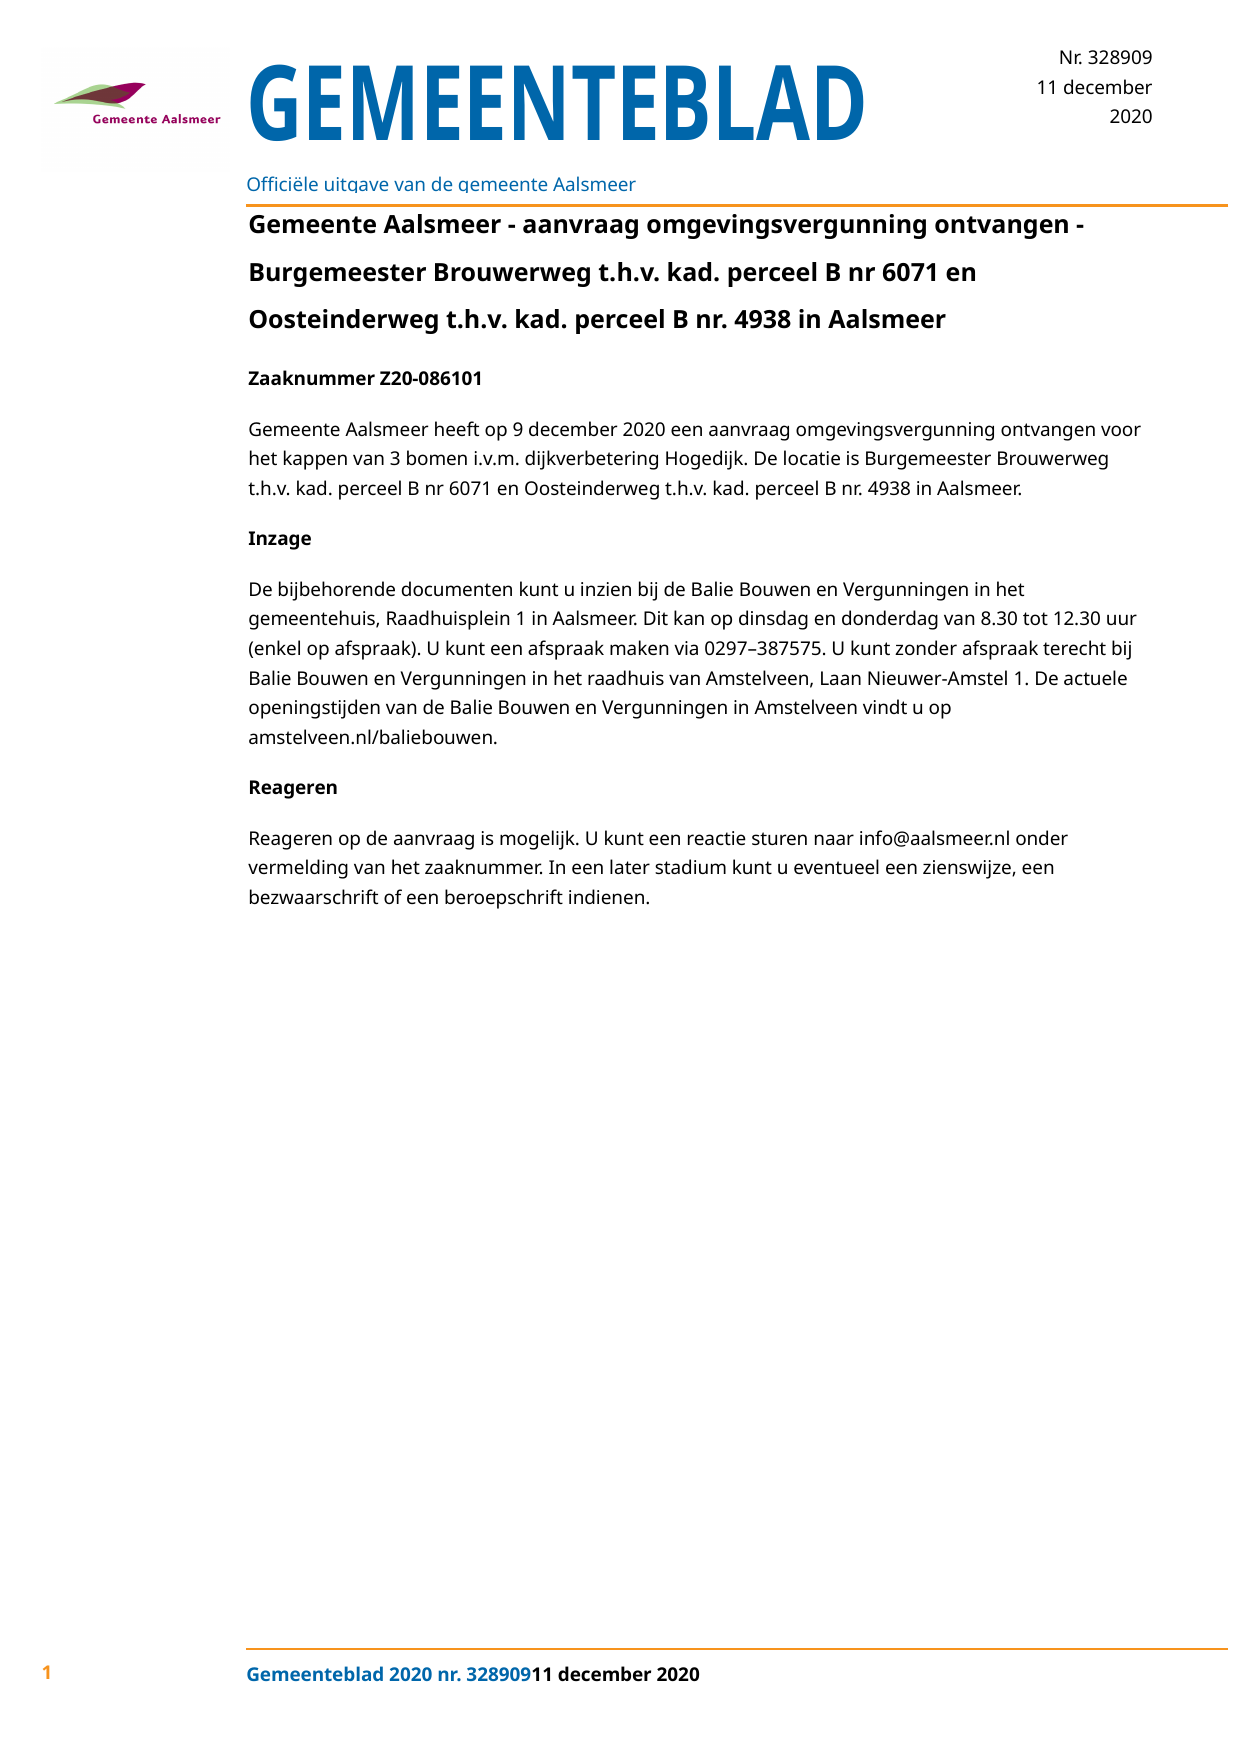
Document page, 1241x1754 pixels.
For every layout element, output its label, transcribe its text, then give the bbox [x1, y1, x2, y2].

text De bijbehorende documenten kunt u inzien bij de Balie Bouwen en Vergunningen in het gemeentehuis, Raadhuisplein 1 in Aalsmeer. Dit kan op dinsdag en donderdag van 8.30 tot 12.30 uur (enkel op afspraak). U kunt een afspraak maken via 0297–387575. U kunt zonder afspraak terecht bij Balie Bouwen en Vergunningen in het raadhuis van Amstelveen, Laan Nieuwer-Amstel 1. De actuele openingstijden van de Balie Bouwen en Vergunningen in Amstelveen vindt u op amstelveen.nl/baliebouwen. [248, 576, 1152, 749]
text Reageren [248, 774, 1152, 800]
text Inzage [248, 526, 1152, 551]
text Zaaknummer Z20-086101 [248, 366, 1152, 391]
text Reageren op de aanvraag is mogelijk. U kunt een reactie sturen naar info@aalsmeer.nl onder vermelding van het zaaknummer. In een later stadium kunt u eventueel een zienswijze, een bezwaarschrift of een beroepschrift indienen. [248, 825, 1152, 909]
picture [41, 47, 231, 172]
text Gemeente Aalsmeer - aanvraag omgevingsvergunning ontvangen - Burgemeester Brouwerweg t.h.v. kad. perceel B nr 6071 en Oosteinderweg t.h.v. kad. perceel B nr. 4938 in Aalsmeer [248, 207, 1152, 336]
text Gemeente Aalsmeer heeft op 9 december 2020 een aanvraag omgevingsvergunning ontvangen voor het kappen van 3 bomen i.v.m. dijkverbetering Hogedijk. De locatie is Burgemeester Brouwerweg t.h.v. kad. perceel B nr 6071 en Oosteinderweg t.h.v. kad. perceel B nr. 4938 in Aalsmeer. [248, 416, 1152, 501]
